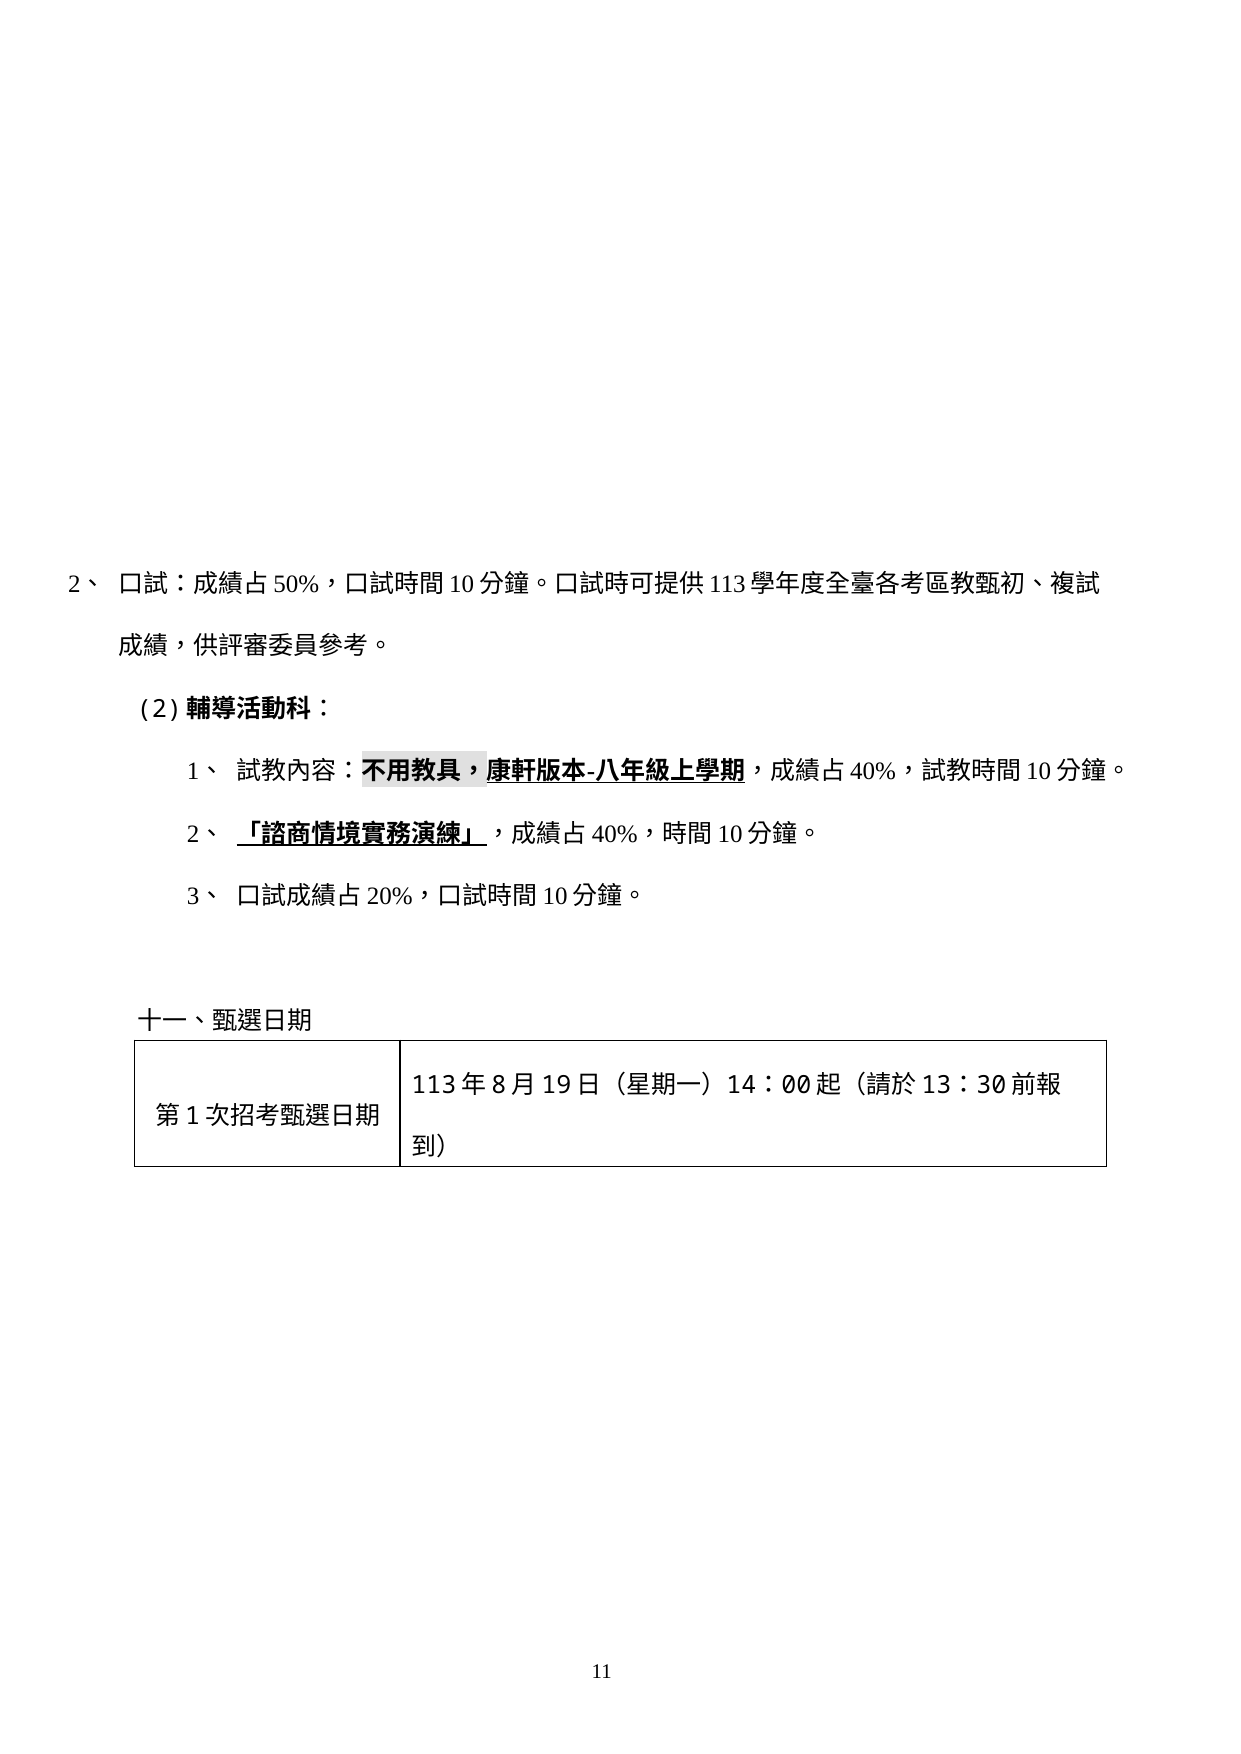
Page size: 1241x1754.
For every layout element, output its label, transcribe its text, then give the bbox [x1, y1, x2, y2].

list 「諮商情境實務演練」，成績占40%，時間10分鐘。 [187, 789, 1122, 852]
table_header 第1次招考甄選日期 [135, 1041, 399, 1166]
list 輔導活動科： [137, 664, 1122, 727]
list 口試：成績占50%，口試時間10分鐘。口試時可提供113學年度全臺各考區教甄初、複試成績，供評審委員參考。 [68, 539, 1122, 664]
text 十一、甄選日期 [118, 977, 1122, 1039]
list 試教內容：不用教具，康軒版本-八年級上學期，成績占40%，試教時間10分鐘。 [187, 727, 1122, 789]
list 口試成績占20%，口試時間10分鐘。 [187, 852, 1122, 914]
table_header 113年8月19日（星期一）14：00起（請於13：30前報到） [401, 1041, 1106, 1166]
